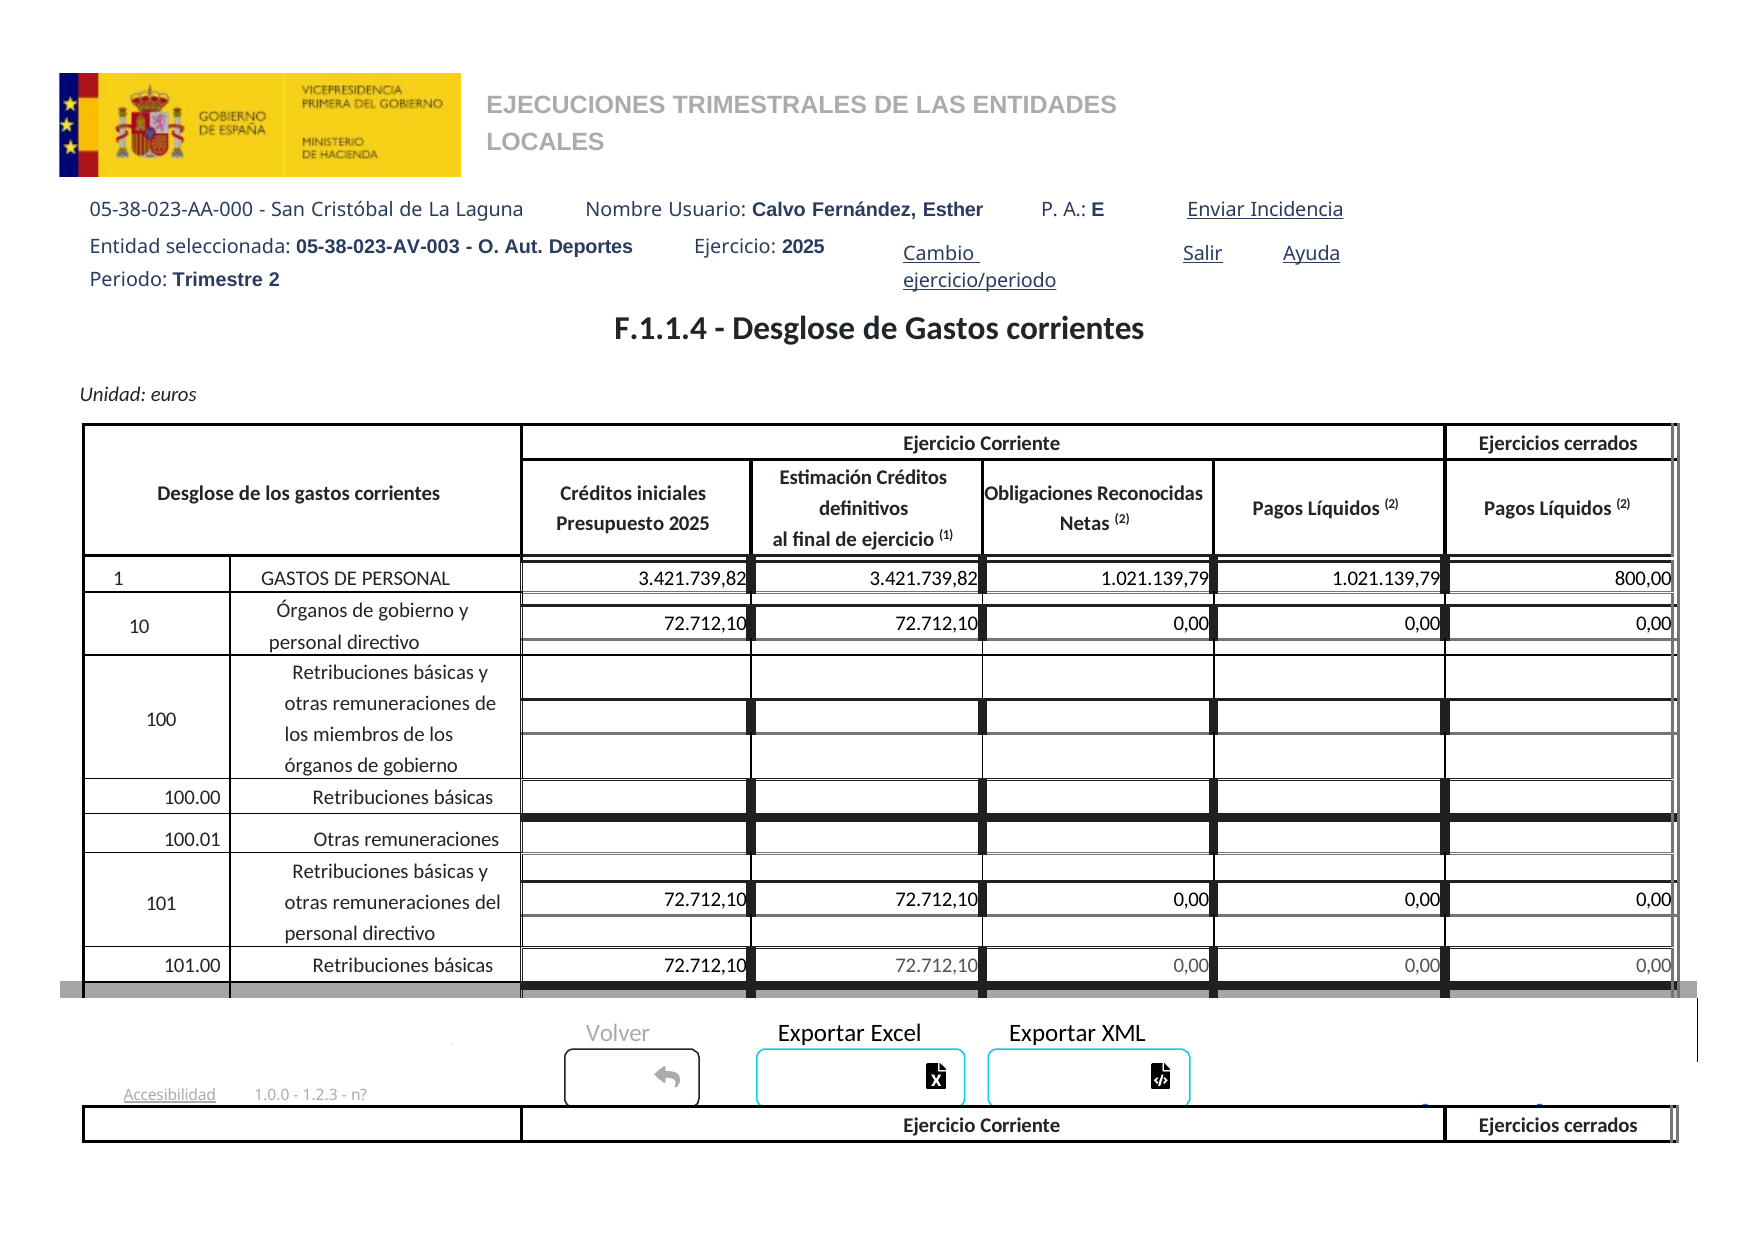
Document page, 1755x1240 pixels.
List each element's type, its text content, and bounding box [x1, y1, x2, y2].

table_cell [983, 735, 1213, 778]
table_cell [1446, 594, 1671, 603]
table_cell 72.712,10 [756, 883, 978, 914]
table_cell 0,00 [1450, 607, 1671, 638]
table_cell [521, 998, 751, 1025]
text Unidad: euros [79, 381, 1710, 407]
table_cell [1218, 701, 1440, 732]
table_cell [230, 1025, 521, 1045]
table_cell 800,00 [1450, 554, 1675, 591]
table_cell Estimación Créditos definitivos al final de ejercicio (1) [753, 461, 981, 553]
table_cell [983, 855, 1213, 880]
table_cell [523, 855, 750, 880]
table_cell [983, 594, 1213, 603]
table_cell [85, 983, 229, 998]
table_cell [1446, 735, 1671, 778]
table_cell [1675, 998, 1697, 1025]
table_cell [752, 594, 982, 603]
table_cell [231, 983, 520, 998]
table_cell [1450, 822, 1671, 852]
table_cell [756, 701, 978, 732]
table_cell [752, 917, 982, 946]
table_header Ejercicios cerrados [1447, 426, 1671, 457]
table_header Desglose de los gastos corrientes [85, 426, 520, 553]
table_cell [230, 998, 521, 1025]
table_cell [1450, 701, 1671, 732]
table_header [60, 423, 82, 981]
table_cell [982, 998, 1214, 1025]
text Entidad seleccionada: 05-38-023-AV-003 - O. Aut. Deportes Ejercicio: 2025 [89, 232, 829, 259]
table_cell Obligaciones Reconocidas Netas (2) [984, 461, 1212, 553]
table_cell 72.712,10 [756, 949, 978, 981]
table_cell [1445, 998, 1675, 1025]
table_cell Órganos de gobierno y personal directivo [231, 593, 520, 654]
table_cell Pagos Líquidos (2) [1447, 461, 1671, 553]
table_cell [1450, 781, 1671, 813]
table_cell [84, 998, 230, 1025]
table_cell [983, 641, 1213, 654]
table_cell 0,00 [1218, 607, 1440, 638]
table_cell [1215, 594, 1444, 603]
table_cell 0,00 [987, 883, 1209, 914]
table_cell Retribuciones básicas y otras remuneraciones del personal directivo [231, 853, 520, 946]
table_header [1680, 423, 1697, 981]
table_cell GASTOS DE PERSONAL [231, 557, 520, 591]
table_cell 0,00 [1218, 949, 1440, 981]
table_cell [1215, 855, 1444, 880]
table_cell 101 [85, 853, 229, 946]
table_cell [1218, 822, 1440, 852]
text Ayuda [1283, 239, 1710, 266]
table_cell [60, 998, 83, 1025]
table_cell [752, 656, 982, 698]
table_cell 1 [85, 557, 229, 591]
table_cell [84, 1025, 230, 1045]
table_cell 0,00 [1450, 883, 1671, 914]
table_cell 3.421.739,82 [756, 563, 978, 591]
table_cell [1446, 855, 1671, 880]
table_cell 0,00 [987, 949, 1209, 981]
table_cell [752, 855, 982, 880]
table_cell [1214, 998, 1445, 1025]
table_cell 72.712,10 [756, 607, 978, 638]
table_cell [1218, 781, 1440, 813]
table_cell [1446, 641, 1671, 654]
table_cell [523, 656, 750, 698]
table_cell [1214, 1025, 1445, 1045]
table_cell [523, 781, 746, 813]
table_cell [987, 701, 1209, 732]
table_cell [1675, 1025, 1697, 1062]
table_cell [523, 701, 746, 732]
table_cell 100.00 [85, 779, 229, 813]
table_cell [1680, 981, 1697, 998]
table_header Ejercicio Corriente [523, 426, 1443, 457]
table_cell Retribuciones básicas [231, 779, 520, 813]
table_cell [1215, 735, 1444, 778]
table_cell [60, 981, 82, 998]
table_cell 101.00 [85, 947, 229, 981]
table_cell Retribuciones básicas y otras remuneraciones de los miembros de los órganos de gobierno [231, 656, 520, 778]
table_cell [752, 735, 982, 778]
table_cell Exportar Excel [751, 1025, 982, 1045]
table_cell [1215, 641, 1444, 654]
table_cell Exportar XML [982, 1025, 1214, 1045]
table_cell [983, 917, 1213, 946]
text F.1.1.4 - Desglose de Gastos corrientes [614, 307, 1710, 348]
table_cell [523, 822, 746, 852]
table_cell Pagos Líquidos (2) [1215, 461, 1443, 553]
table_cell 0,00 [987, 607, 1209, 638]
table_cell [756, 781, 978, 813]
table_cell [983, 656, 1213, 698]
text EJECUCIONES TRIMESTRALES DE LAS ENTIDADES LOCALES [486, 90, 1229, 156]
table_cell 72.712,10 [523, 949, 746, 981]
table_cell 72.712,10 [523, 607, 746, 638]
table_cell [987, 990, 1209, 998]
table_cell [1446, 656, 1671, 698]
table_cell 10 [85, 593, 229, 654]
table_cell [523, 990, 746, 998]
table_cell 100.01 [85, 814, 229, 852]
table_cell 0,00 [1450, 949, 1671, 981]
table_cell Retribuciones básicas [231, 947, 520, 981]
table_cell [523, 735, 750, 778]
table_cell [1446, 917, 1671, 946]
table_cell [987, 822, 1209, 852]
table_cell [60, 1025, 83, 1045]
table_cell 72.712,10 [523, 883, 746, 914]
text Periodo: Trimestre 2 [89, 266, 829, 293]
text 05-38-023-AA-000 - San Cristóbal de La Laguna Nombre Usuario: Calvo Fernández, Esther P. A.: E Enviar Incidencia [89, 195, 1710, 222]
table_cell [523, 594, 750, 603]
table_cell [1445, 1025, 1675, 1045]
table_cell [1218, 990, 1440, 998]
table_cell [1215, 917, 1444, 946]
table_cell 1.021.139,79 [1218, 563, 1440, 591]
table_cell 0,00 [1218, 883, 1440, 914]
table_cell Volver [521, 1025, 751, 1045]
table_cell [756, 822, 978, 852]
table_cell [756, 990, 978, 998]
text Cambio ejercicio/periodo [903, 239, 1127, 293]
table_cell 1.021.139,79 [987, 563, 1209, 591]
table_cell [1450, 990, 1671, 998]
table_cell 100 [85, 656, 229, 778]
table_cell Otras remuneraciones [231, 814, 520, 852]
table_cell 3.421.739,82 [523, 563, 746, 591]
table_cell [1215, 656, 1444, 698]
table_cell Créditos iniciales Presupuesto 2025 [523, 461, 749, 553]
text Salir [1183, 239, 1227, 266]
table_cell [752, 641, 982, 654]
table_cell [987, 781, 1209, 813]
table_cell [523, 641, 750, 654]
table_cell [523, 917, 750, 946]
table_cell [751, 998, 982, 1025]
